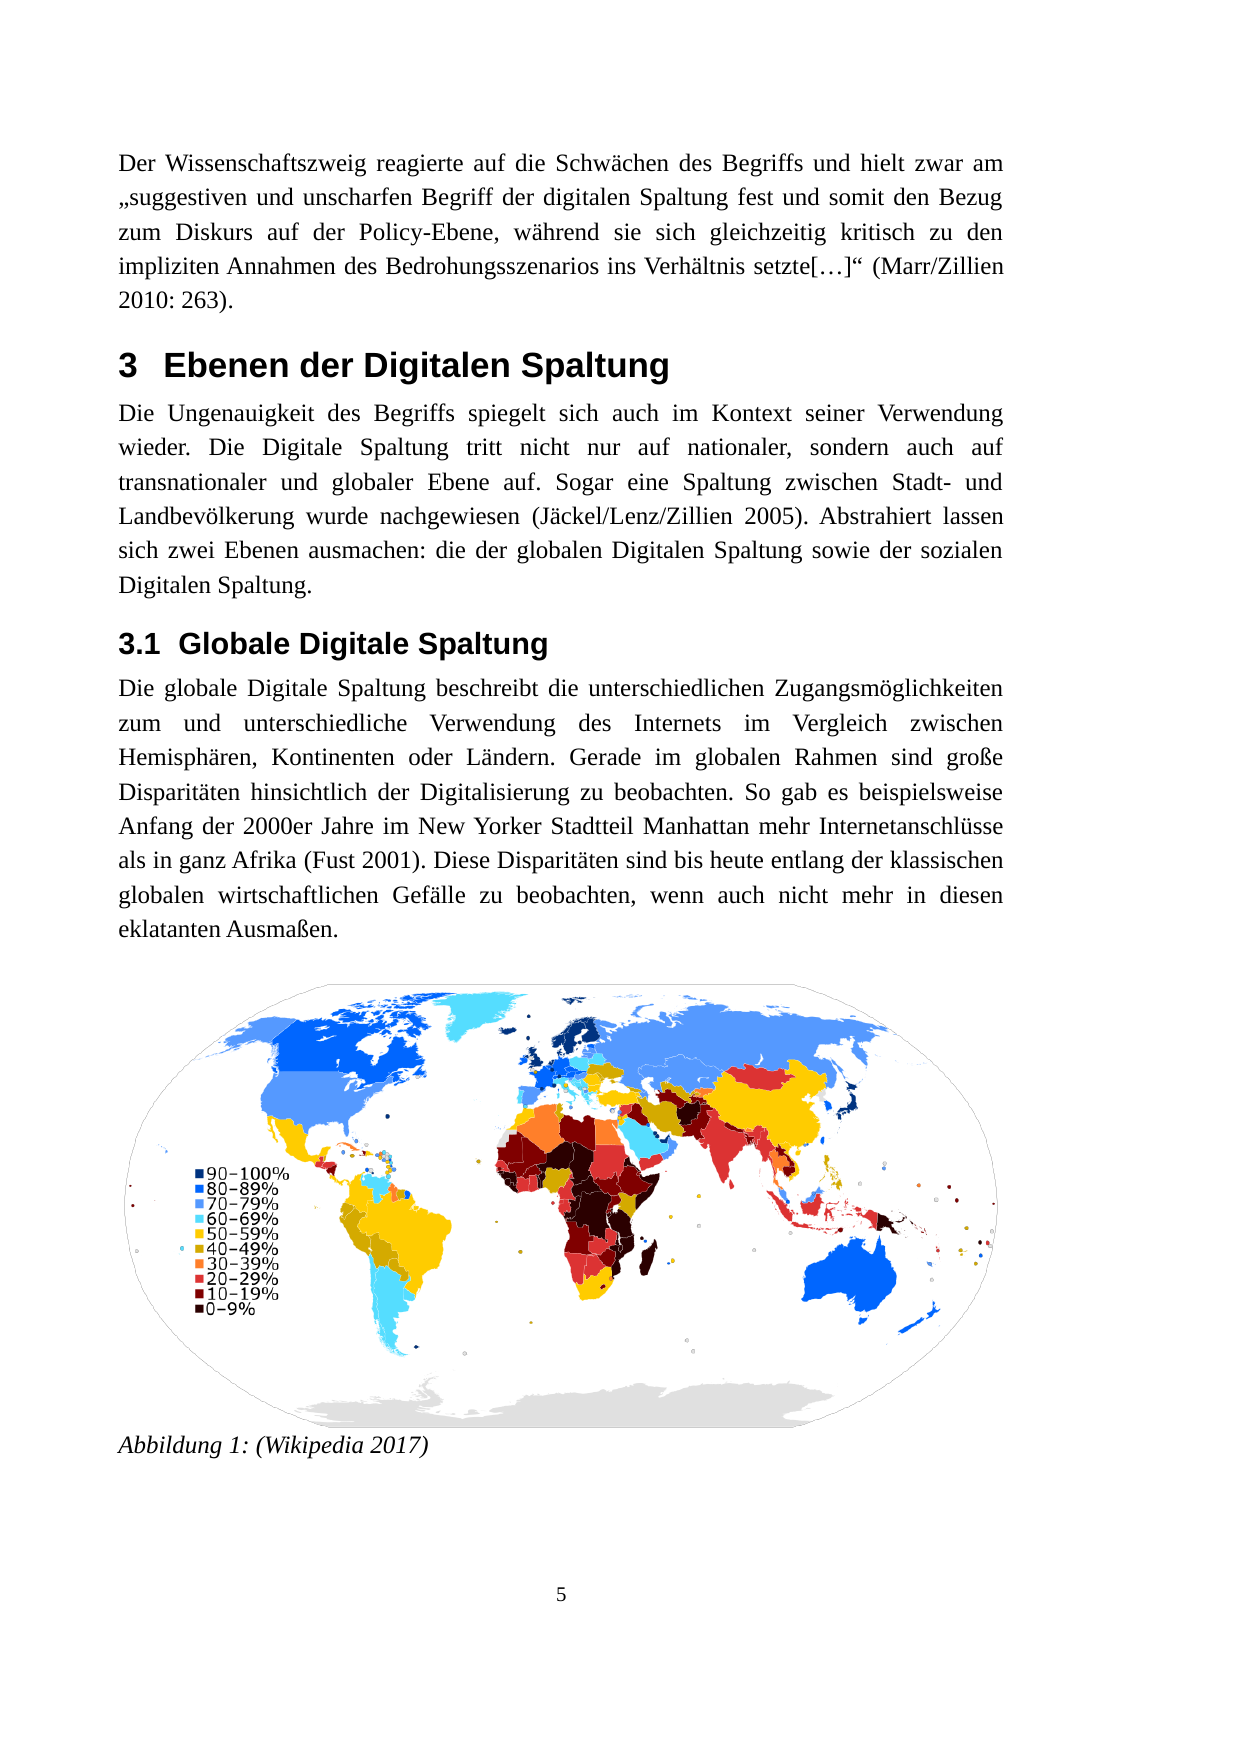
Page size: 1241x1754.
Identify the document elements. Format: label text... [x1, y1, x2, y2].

text Die Ungenauigkeit des Begriffs spiegelt sich auch im Kontext seiner Verwendung wieder. Die Digitale Spaltung tritt nicht nur auf nationaler, sondern auch auf transnationaler und globaler Ebene auf. Sogar eine Spaltung zwischen Stadt- und Landbevölkerung wurde nachgewiesen (Jäckel/Lenz/Zillien 2005). Abstrahiert lassen sich zwei Ebenen ausmachen: die der globalen Digitalen Spaltung sowie der sozialen Digitalen Spaltung. [118, 398, 1004, 599]
text Die globale Digitale Spaltung beschreibt die unterschiedlichen Zugangsmöglichkeiten zum und unterschiedliche Verwendung des Internets im Vergleich zwischen Hemisphären, Kontinenten oder Ländern. Gerade im globalen Rahmen sind große Disparitäten hinsichtlich der Digitalisierung zu beobachten. So gab es beispielsweise Anfang der 2000er Jahre im New Yorker Stadtteil Manhattan mehr Internetanschlüsse als in ganz Afrika (Fust 2001). Diese Disparitäten sind bis heute entlang der klassischen globalen wirtschaftlichen Gefälle zu beobachten, wenn auch nicht mehr in diesen eklatanten Ausmaßen. [118, 673, 1004, 943]
text Der Wissenschaftszweig reagierte auf die Schwächen des Begriffs und hielt zwar am „suggestiven und unscharfen Begriff der digitalen Spaltung fest und somit den Bezug zum Diskurs auf der Policy-Ebene, während sie sich gleichzeitig kritisch zu den impliziten Annahmen des Bedrohungsszenarios ins Verhältnis setzte[…]“ (Marr/Zillien 2010: 263). [118, 148, 1004, 314]
subtitle Ebenen der Digitalen Spaltung [118, 345, 1004, 385]
text Abbildung 1: (Wikipedia 2017) [118, 1431, 1004, 1459]
picture [118, 976, 1004, 1431]
subtitle Globale Digitale Spaltung [118, 625, 1004, 661]
